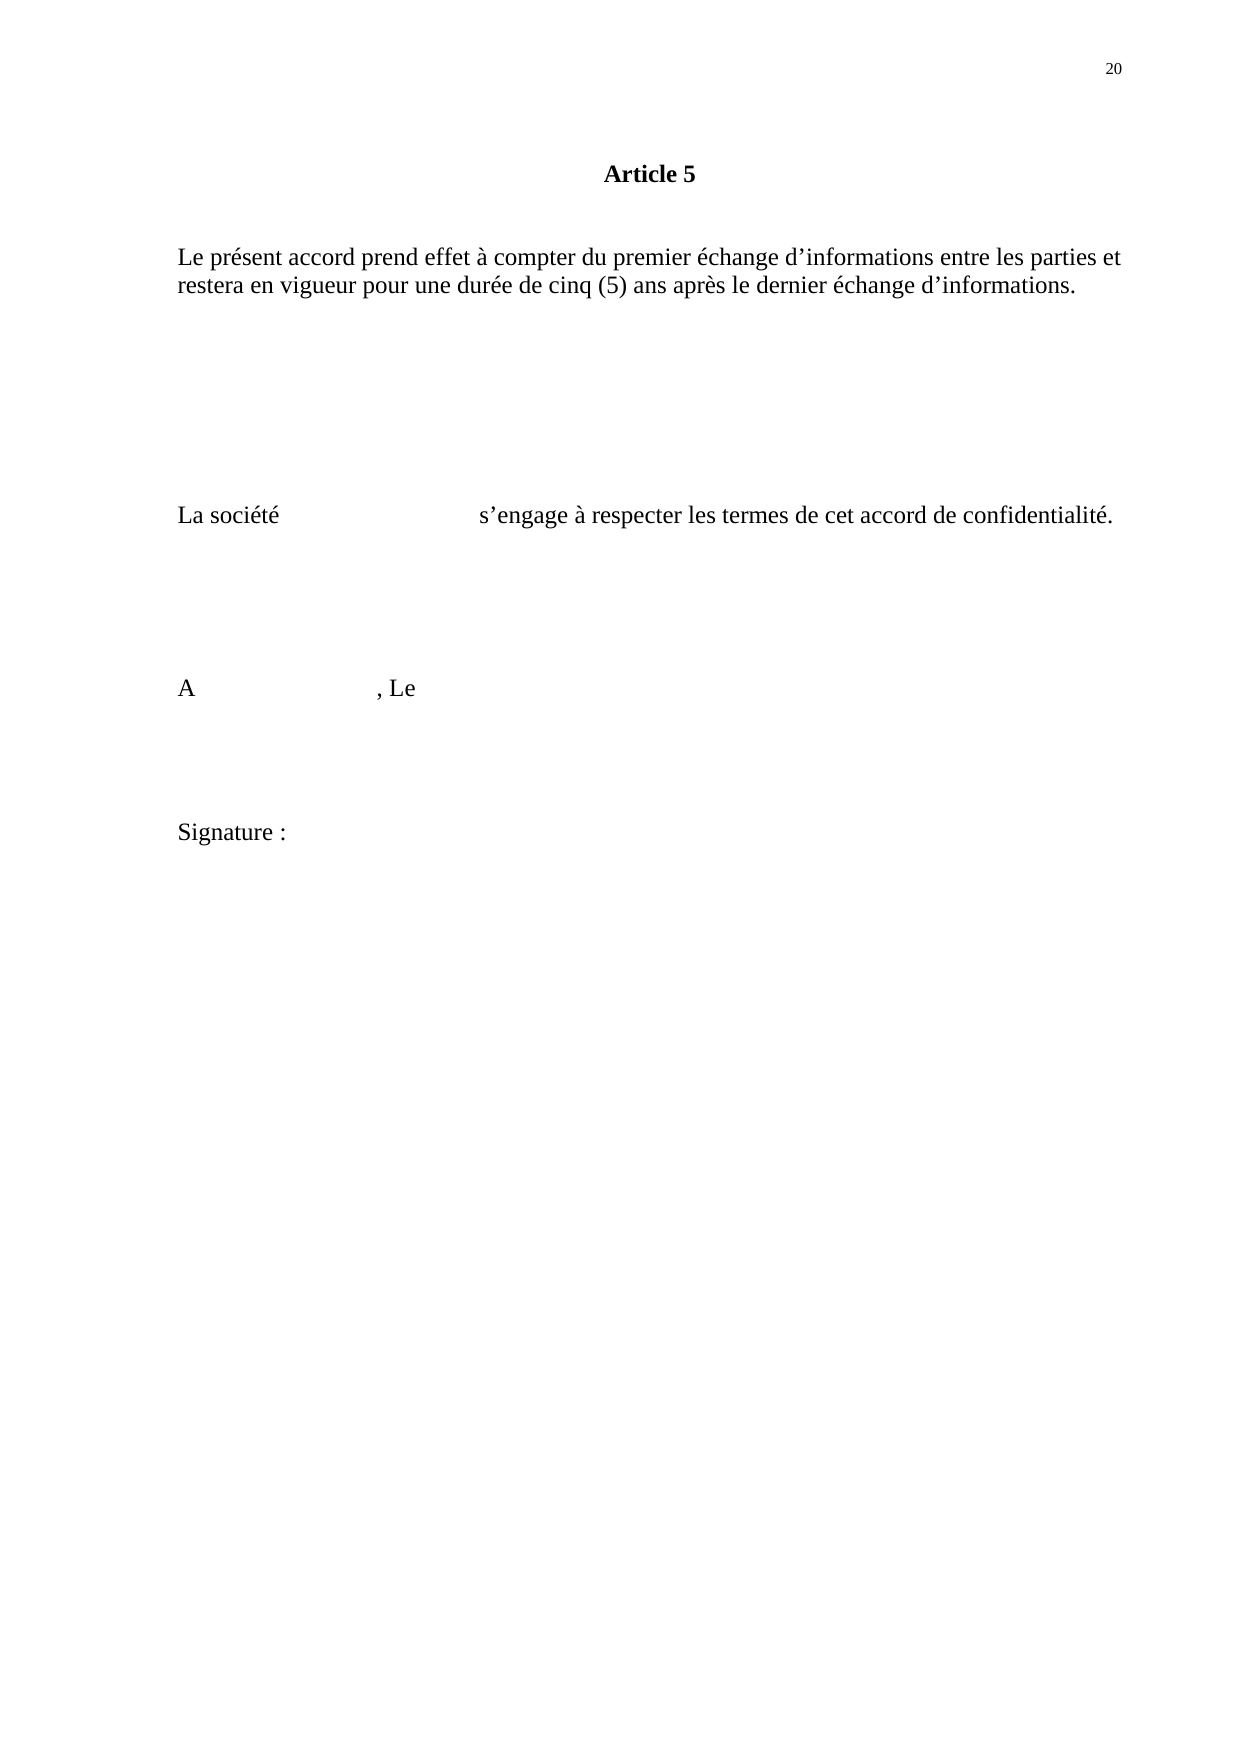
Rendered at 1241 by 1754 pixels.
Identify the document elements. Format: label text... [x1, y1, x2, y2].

text Article 5 [177, 159, 1122, 188]
text A , Le [177, 673, 1122, 702]
text Signature : [177, 817, 1122, 846]
text Le présent accord prend effet à compter du premier échange d’informations entre les parties et restera en vigueur pour une durée de cinq (5) ans après le dernier échange d’informations. [177, 242, 1122, 299]
text La société s’engage à respecter les termes de cet accord de confidentialité. [177, 501, 1122, 529]
